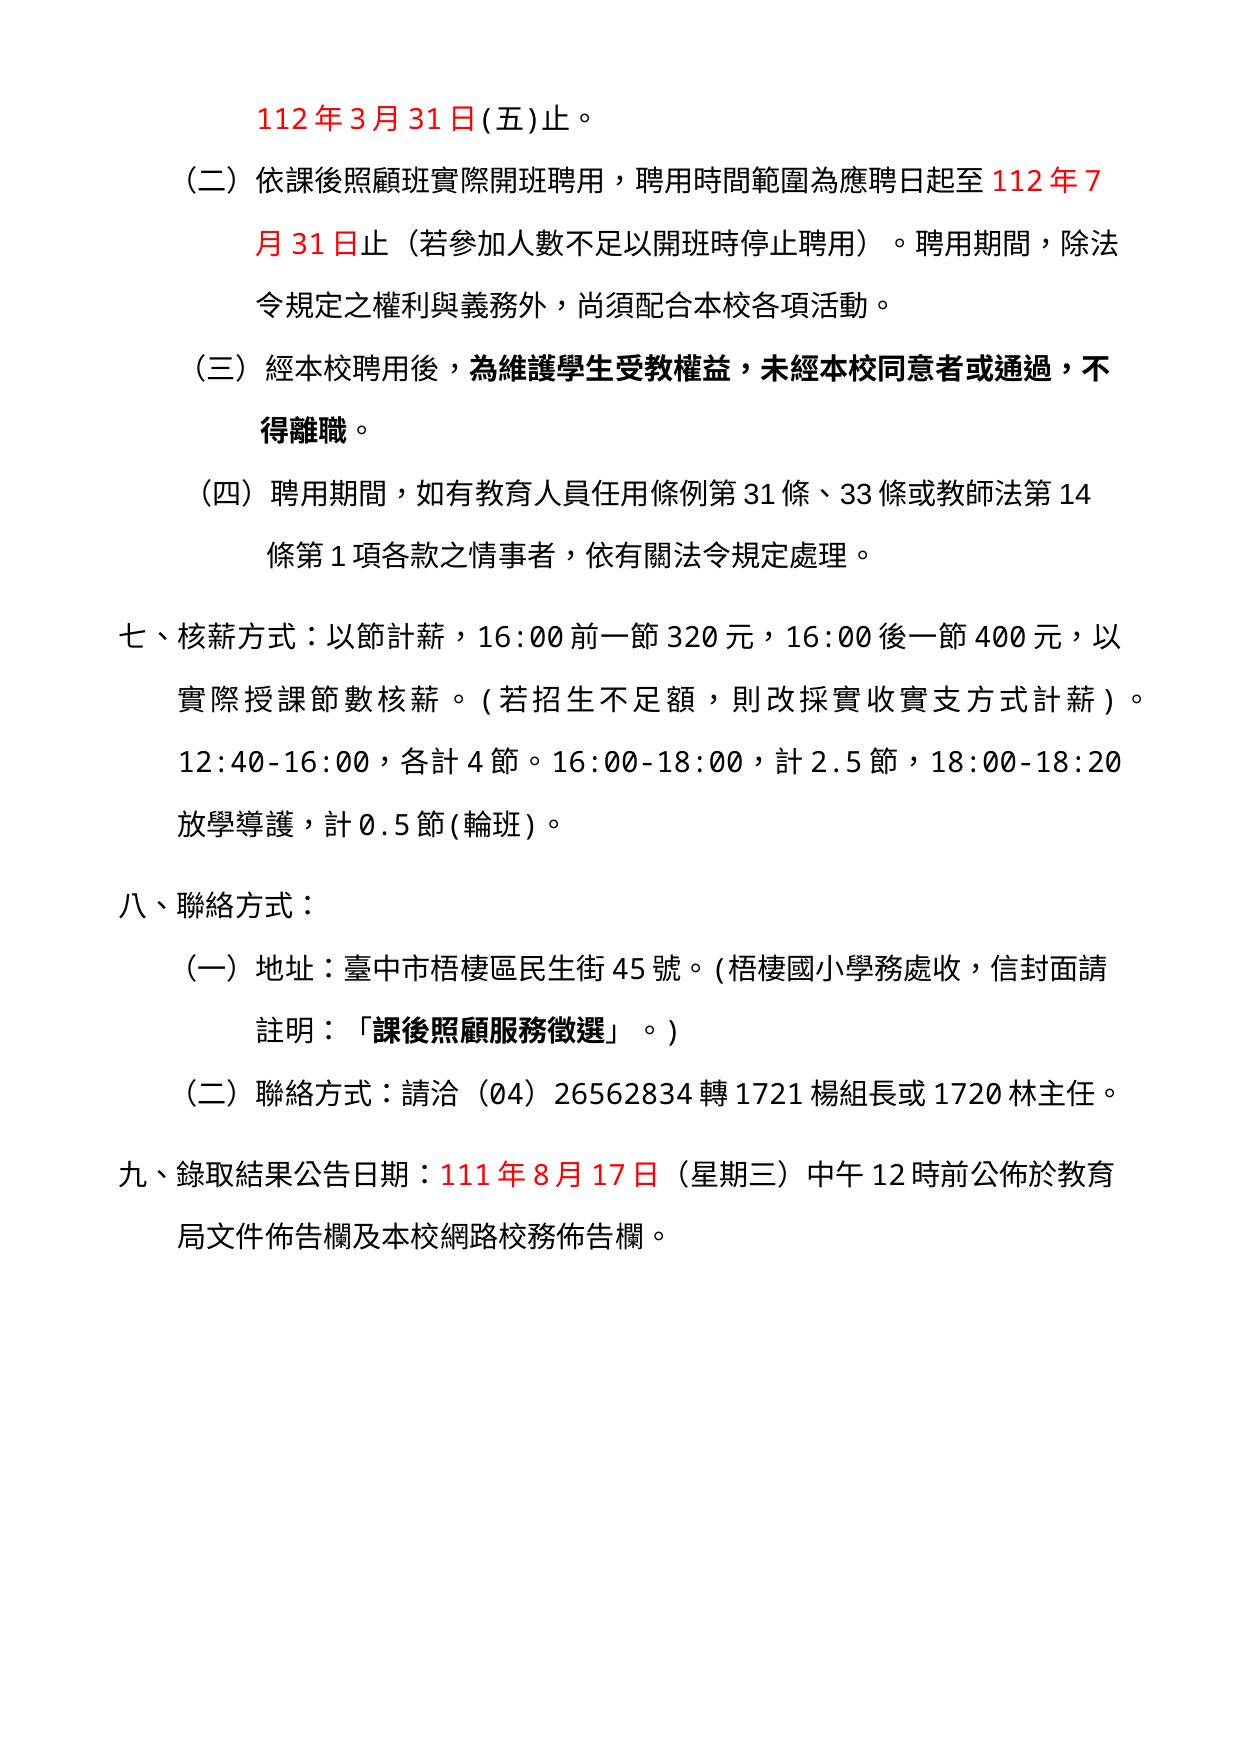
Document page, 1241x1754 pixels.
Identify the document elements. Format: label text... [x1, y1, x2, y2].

text 112年3月31日(五)止。 [168, 75, 1122, 137]
text （一）地址：臺中市梧棲區民生街45號。(梧棲國小學務處收，信封面請註明：「課後照顧服務徵選」。) [168, 925, 1122, 1050]
text 九、錄取結果公告日期：111年8月17日（星期三）中午12時前公佈於教育局文件佈告欄及本校網路校務佈告欄。 [118, 1131, 1122, 1256]
text （四）聘用期間，如有教育人員任用條例第31條、33條或教師法第14條第1項各款之情事者，依有關法令規定處理。 [183, 450, 1122, 575]
text 七、核薪方式：以節計薪，16:00前一節320元，16:00後一節400元，以實際授課節數核薪。(若招生不足額，則改採實收實支方式計薪)。12:40-16:00，各計4節。16:00-18:00，計2.5節，18:00-18:20放學導護，計0.5節(輪班)。 [118, 593, 1122, 843]
text （二）依課後照顧班實際開班聘用，聘用時間範圍為應聘日起至112年7月31日止（若參加人數不足以開班時停止聘用）。聘用期間，除法令規定之權利與義務外，尚須配合本校各項活動。 [168, 137, 1122, 325]
text 八、聯絡方式： [118, 862, 1122, 925]
text （三）經本校聘用後，為維護學生受教權益，未經本校同意者或通過，不得離職。 [177, 325, 1122, 450]
text （二）聯絡方式：請洽（04）26562834轉1721楊組長或1720林主任。 [168, 1050, 1122, 1112]
